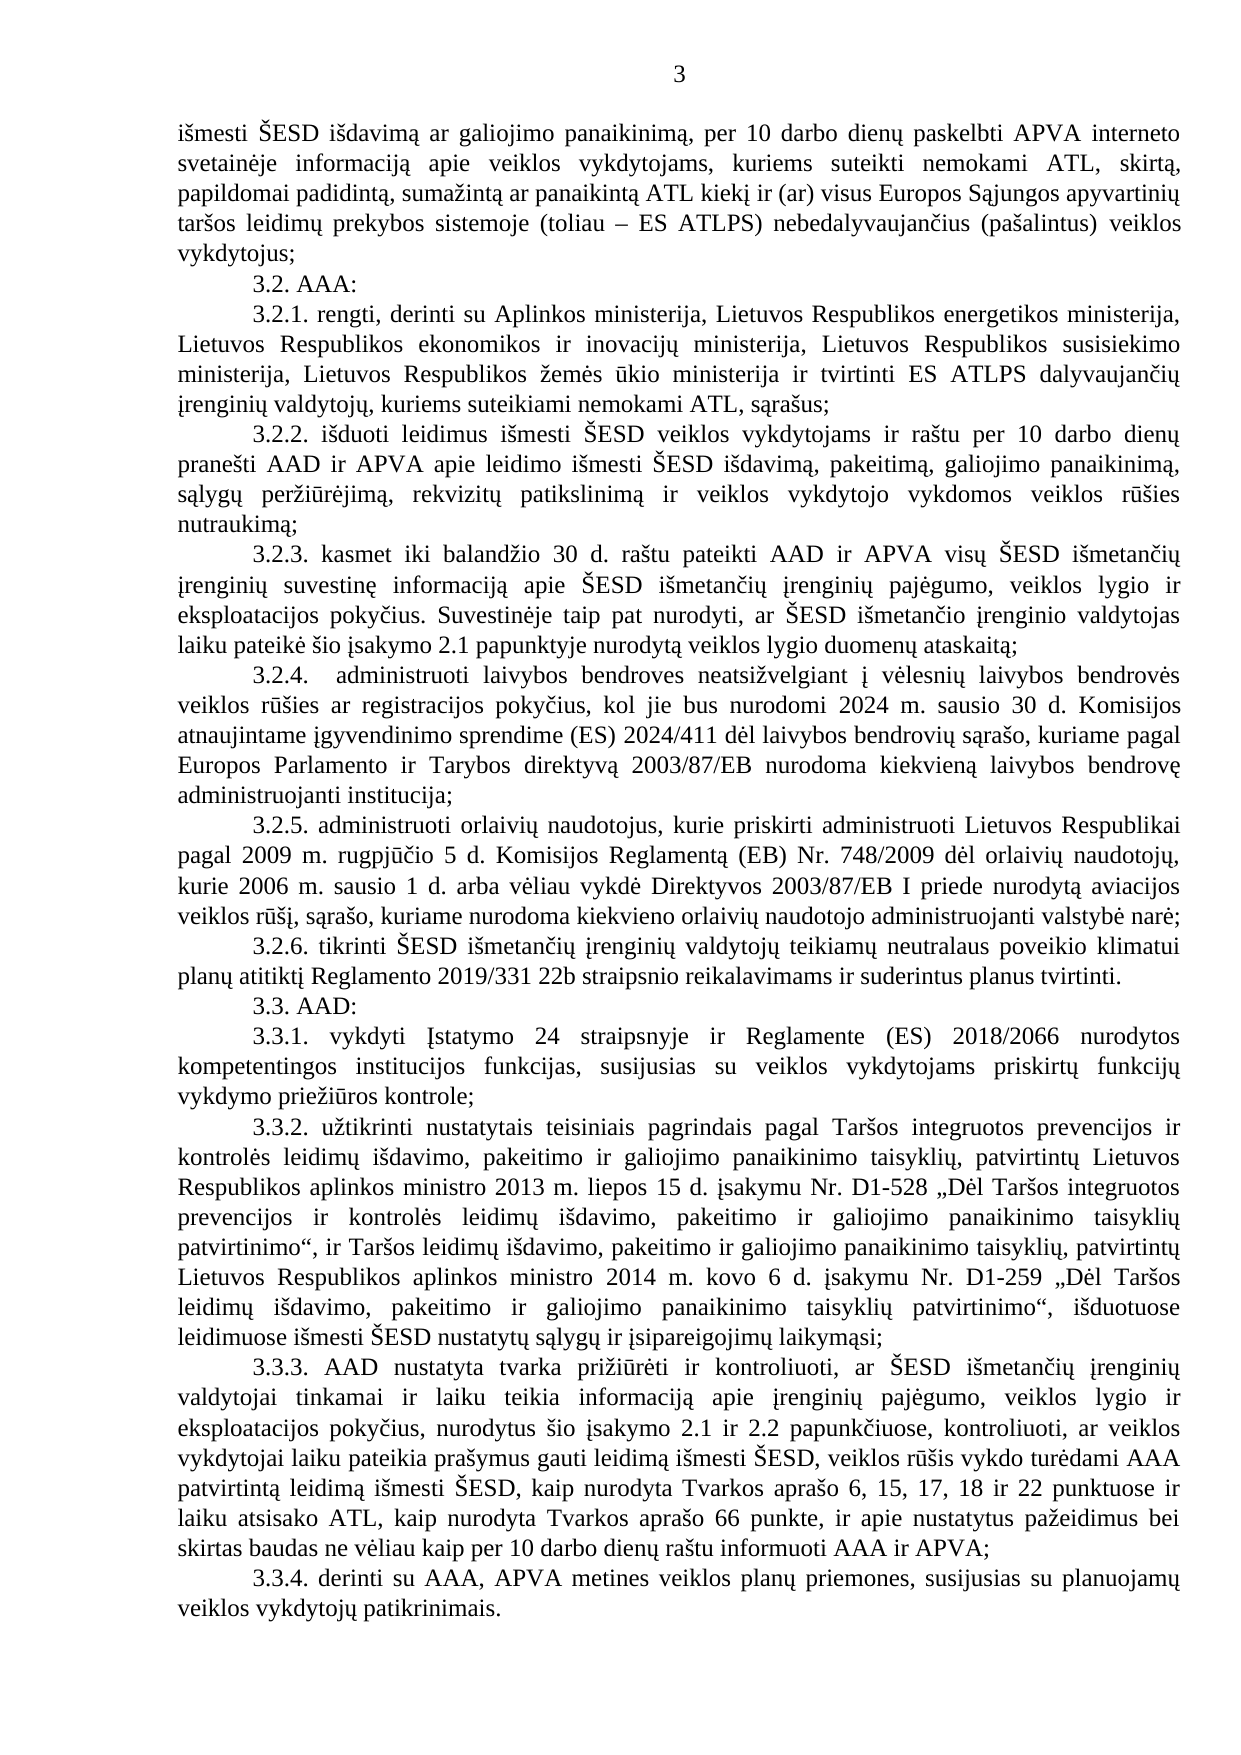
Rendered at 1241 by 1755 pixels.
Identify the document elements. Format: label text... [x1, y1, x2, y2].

text 3.2.5. administruoti orlaivių naudotojus, kurie priskirti administruoti Lietuvos Respublikai pagal 2009 m. rugpjūčio 5 d. Komisijos Reglamentą (EB) Nr. 748/2009 dėl orlaivių naudotojų, kurie 2006 m. sausio 1 d. arba vėliau vykdė Direktyvos 2003/87/EB I priede nurodytą aviacijos veiklos rūšį, sąrašo, kuriame nurodoma kiekvieno orlaivių naudotojo administruojanti valstybė narė; [177, 811, 1181, 929]
text 3.3.3. AAD nustatyta tvarka prižiūrėti ir kontroliuoti, ar ŠESD išmetančių įrenginių valdytojai tinkamai ir laiku teikia informaciją apie įrenginių pajėgumo, veiklos lygio ir eksploatacijos pokyčius, nurodytus šio įsakymo 2.1 ir 2.2 papunkčiuose, kontroliuoti, ar veiklos vykdytojai laiku pateikia prašymus gauti leidimą išmesti ŠESD, veiklos rūšis vykdo turėdami AAA patvirtintą leidimą išmesti ŠESD, kaip nurodyta Tvarkos aprašo 6, 15, 17, 18 ir 22 punktuose ir laiku atsisako ATL, kaip nurodyta Tvarkos aprašo 66 punkte, ir apie nustatytus pažeidimus bei skirtas baudas ne vėliau kaip per 10 darbo dienų raštu informuoti AAA ir APVA; [177, 1352, 1181, 1562]
text 3.3.1. vykdyti Įstatymo 24 straipsnyje ir Reglamente (ES) 2018/2066 nurodytos kompetentingos institucijos funkcijas, susijusias su veiklos vykdytojams priskirtų funkcijų vykdymo priežiūros kontrole; [177, 1021, 1181, 1110]
text 3.2.1. rengti, derinti su Aplinkos ministerija, Lietuvos Respublikos energetikos ministerija, Lietuvos Respublikos ekonomikos ir inovacijų ministerija, Lietuvos Respublikos susisiekimo ministerija, Lietuvos Respublikos žemės ūkio ministerija ir tvirtinti ES ATLPS dalyvaujančių įrenginių valdytojų, kuriems suteikiami nemokami ATL, sąrašus; [177, 299, 1181, 418]
text 3.2.4. administruoti laivybos bendroves neatsižvelgiant į vėlesnių laivybos bendrovės veiklos rūšies ar registracijos pokyčius, kol jie bus nurodomi 2024 m. sausio 30 d. Komisijos atnaujintame įgyvendinimo sprendime (ES) 2024/411 dėl laivybos bendrovių sąrašo, kuriame pagal Europos Parlamento ir Tarybos direktyvą 2003/87/EB nurodoma kiekvieną laivybos bendrovę administruojanti institucija; [177, 660, 1181, 809]
text 3.2. AAA: [177, 269, 1181, 297]
text 3.2.3. kasmet iki balandžio 30 d. raštu pateikti AAD ir APVA visų ŠESD išmetančių įrenginių suvestinę informaciją apie ŠESD išmetančių įrenginių pajėgumo, veiklos lygio ir eksploatacijos pokyčius. Suvestinėje taip pat nurodyti, ar ŠESD išmetančio įrenginio valdytojas laiku pateikė šio įsakymo 2.1 papunktyje nurodytą veiklos lygio duomenų ataskaitą; [177, 539, 1181, 659]
text 3.3.2. užtikrinti nustatytais teisiniais pagrindais pagal Taršos integruotos prevencijos ir kontrolės leidimų išdavimo, pakeitimo ir galiojimo panaikinimo taisyklių, patvirtintų Lietuvos Respublikos aplinkos ministro 2013 m. liepos 15 d. įsakymu Nr. D1-528 „Dėl Taršos integruotos prevencijos ir kontrolės leidimų išdavimo, pakeitimo ir galiojimo panaikinimo taisyklių patvirtinimo“, ir Taršos leidimų išdavimo, pakeitimo ir galiojimo panaikinimo taisyklių, patvirtintų Lietuvos Respublikos aplinkos ministro 2014 m. kovo 6 d. įsakymu Nr. D1-259 „Dėl Taršos leidimų išdavimo, pakeitimo ir galiojimo panaikinimo taisyklių patvirtinimo“, išduotuose leidimuose išmesti ŠESD nustatytų sąlygų ir įsipareigojimų laikymąsi; [177, 1112, 1181, 1351]
text 3.3.4. derinti su AAA, APVA metines veiklos planų priemones, susijusias su planuojamų veiklos vykdytojų patikrinimais. [177, 1563, 1181, 1622]
text 3.2.6. tikrinti ŠESD išmetančių įrenginių valdytojų teikiamų neutralaus poveikio klimatui planų atitiktį Reglamento 2019/331 22b straipsnio reikalavimams ir suderintus planus tvirtinti. [177, 931, 1181, 990]
text 3.2.2. išduoti leidimus išmesti ŠESD veiklos vykdytojams ir raštu per 10 darbo dienų pranešti AAD ir APVA apie leidimo išmesti ŠESD išdavimą, pakeitimą, galiojimo panaikinimą, sąlygų peržiūrėjimą, rekvizitų patikslinimą ir veiklos vykdytojo vykdomos veiklos rūšies nutraukimą; [177, 419, 1181, 538]
text išmesti ŠESD išdavimą ar galiojimo panaikinimą, per 10 darbo dienų paskelbti APVA interneto svetainėje informaciją apie veiklos vykdytojams, kuriems suteikti nemokami ATL, skirtą, papildomai padidintą, sumažintą ar panaikintą ATL kiekį ir (ar) visus Europos Sąjungos apyvartinių taršos leidimų prekybos sistemoje (toliau – ES ATLPS) nebedalyvaujančius (pašalintus) veiklos vykdytojus; [177, 118, 1181, 267]
text 3.3. AAD: [177, 991, 1181, 1020]
